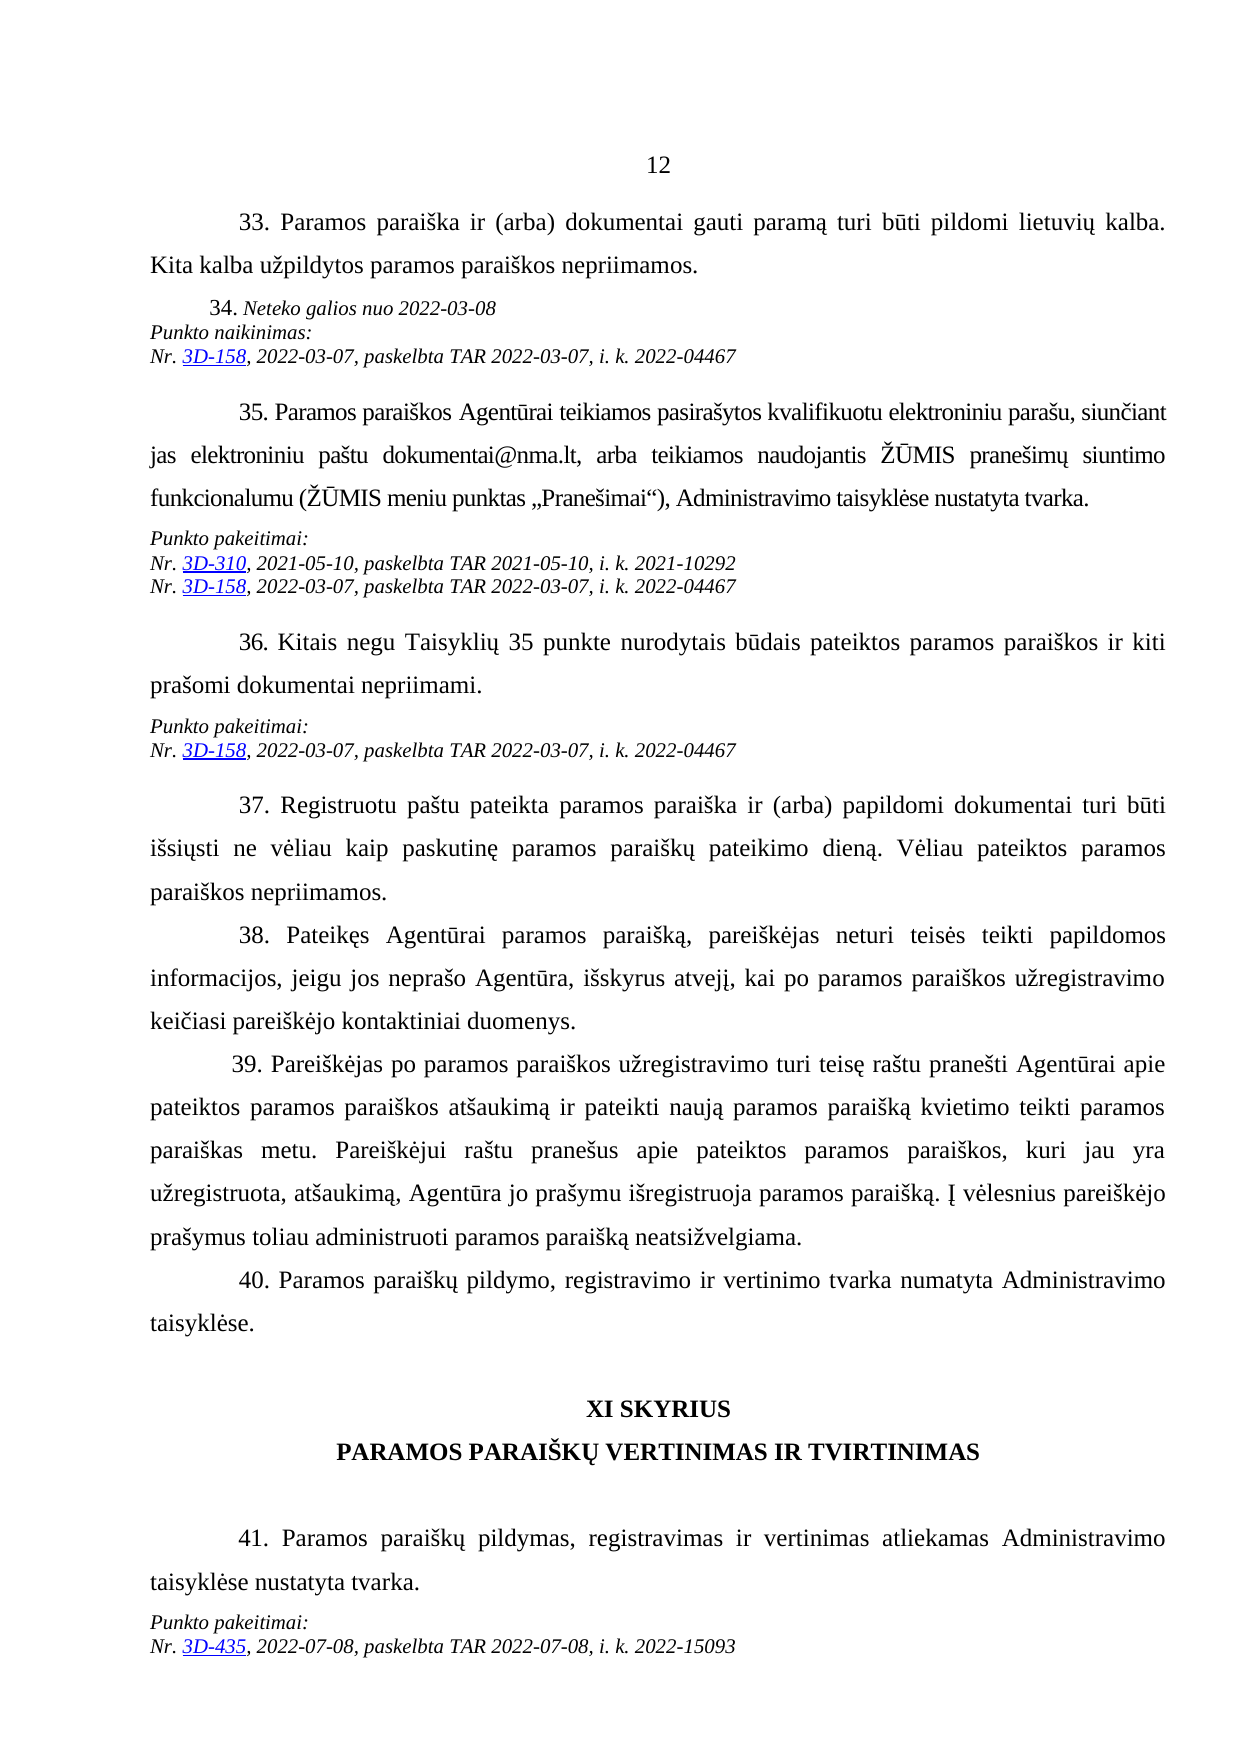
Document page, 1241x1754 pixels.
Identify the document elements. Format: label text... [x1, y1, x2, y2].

text 34. Neteko galios nuo 2022-03-08 [150, 294, 1167, 320]
text Nr. 3D-158, 2022-03-07, paskelbta TAR 2022-03-07, i. k. 2022-04467 [150, 344, 1167, 368]
text 33. Paramos paraiška ir (arba) dokumentai gauti paramą turi būti pildomi lietuvių kalba. Kita kalba užpildytos paramos paraiškos nepriimamos. [150, 207, 1167, 279]
text PARAMOS PARAIŠKŲ VERTINIMAS IR TVIRTINIMAS [150, 1437, 1167, 1466]
text Punkto pakeitimai: [150, 713, 1167, 738]
text 40. Paramos paraiškų pildymo, registravimo ir vertinimo tvarka numatyta Administravimo taisyklėse. [150, 1265, 1167, 1337]
text Nr. 3D-158, 2022-03-07, paskelbta TAR 2022-03-07, i. k. 2022-04467 [150, 738, 1167, 762]
text 41. Paramos paraiškų pildymas, registravimas ir vertinimas atliekamas Administravimo taisyklėse nustatyta tvarka. [150, 1523, 1167, 1595]
text XI SKYRIUS [150, 1394, 1167, 1423]
text 36. Kitais negu Taisyklių 35 punkte nurodytais būdais pateiktos paramos paraiškos ir kiti prašomi dokumentai nepriimami. [150, 627, 1167, 699]
text Nr. 3D-158, 2022-03-07, paskelbta TAR 2022-03-07, i. k. 2022-04467 [150, 574, 1167, 598]
text Punkto pakeitimai: [150, 526, 1167, 550]
text Nr. 3D-435, 2022-07-08, paskelbta TAR 2022-07-08, i. k. 2022-15093 [150, 1634, 1167, 1658]
text 39. Pareiškėjas po paramos paraiškos užregistravimo turi teisę raštu pranešti Agentūrai apie pateiktos paramos paraiškos atšaukimą ir pateikti naują paramos paraišką kvietimo teikti paramos paraiškas metu. Pareiškėjui raštu pranešus apie pateiktos paramos paraiškos, kuri jau yra užregistruota, atšaukimą, Agentūra jo prašymu išregistruoja paramos paraišką. Į vėlesnius pareiškėjo prašymus toliau administruoti paramos paraišką neatsižvelgiama. [150, 1049, 1167, 1250]
text 35. Paramos paraiškos Agentūrai teikiamos pasirašytos kvalifikuotu elektroniniu parašu, siunčiant jas elektroniniu paštu dokumentai@nma.lt, arba teikiamos naudojantis ŽŪMIS pranešimų siuntimo funkcionalumu (ŽŪMIS meniu punktas „Pranešimai“), Administravimo taisyklėse nustatyta tvarka. [150, 397, 1167, 512]
text 37. Registruotu paštu pateikta paramos paraiška ir (arba) papildomi dokumentai turi būti išsiųsti ne vėliau kaip paskutinę paramos paraiškų pateikimo dieną. Vėliau pateiktos paramos paraiškos nepriimamos. [150, 790, 1167, 905]
text Punkto naikinimas: [150, 320, 1167, 344]
text 38. Pateikęs Agentūrai paramos paraišką, pareiškėjas neturi teisės teikti papildomos informacijos, jeigu jos neprašo Agentūra, išskyrus atvejį, kai po paramos paraiškos užregistravimo keičiasi pareiškėjo kontaktiniai duomenys. [150, 920, 1167, 1035]
text Punkto pakeitimai: [150, 1610, 1167, 1634]
text Nr. 3D-310, 2021-05-10, paskelbta TAR 2021-05-10, i. k. 2021-10292 [150, 550, 1167, 574]
